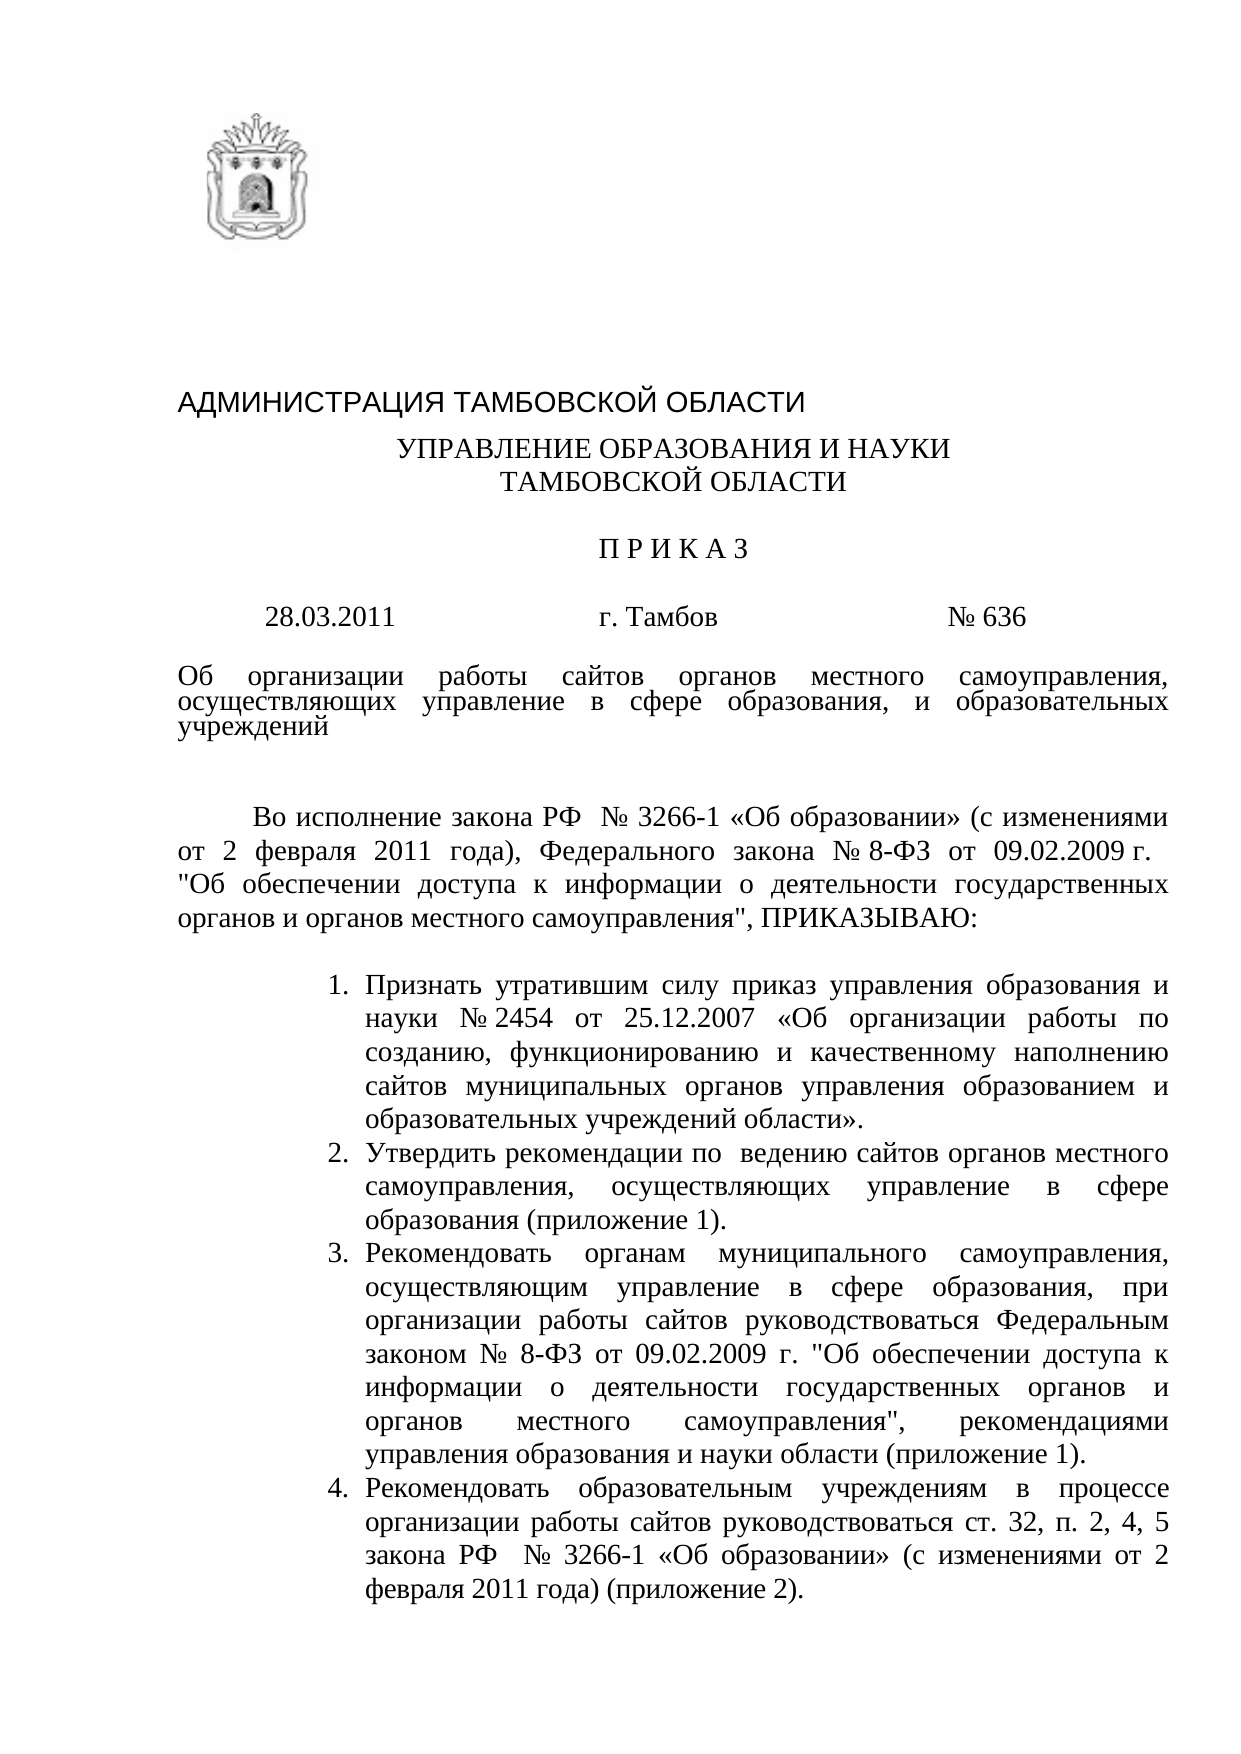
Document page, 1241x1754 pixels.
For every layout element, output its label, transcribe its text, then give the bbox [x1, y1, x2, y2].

text УПРАВЛЕНИЕ ОБРАЗОВАНИЯ И НАУКИ [177, 431, 1169, 464]
table_header г. Тамбов [494, 599, 823, 632]
text П Р И К А З [177, 532, 1169, 565]
picture [206, 113, 339, 277]
table_header № 636 [823, 599, 1151, 632]
title АДМИНИСТРАЦИЯ ТАМБОВСКОЙ ОБЛАСТИ [177, 385, 1169, 418]
list Утвердить рекомендации по ведению сайтов органов местного самоуправления, осуществляющих управление в сфере образования (приложение 1). [327, 1135, 1169, 1235]
table_header 28.03.2011 [166, 599, 494, 632]
text ТАМБОВСКОЙ ОБЛАСТИ [177, 464, 1169, 498]
list Рекомендовать образовательным учреждениям в процессе организации работы сайтов руководствоваться ст. 32, п. 2, 4, 5 закона РФ № 3266-1 «Об образовании» (с изменениями от 2 февраля 2011 года) (приложение 2). [327, 1470, 1169, 1604]
text Об организации работы сайтов органов местного самоуправления, осуществляющих управление в сфере образования, и образовательных учреждений [177, 666, 1169, 741]
list Признать утратившим силу приказ управления образования и науки № 2454 от 25.12.2007 «Об организации работы по созданию, функционированию и качественному наполнению сайтов муниципальных органов управления образованием и образовательных учреждений области». [327, 967, 1169, 1135]
text Во исполнение закона РФ № 3266-1 «Об образовании» (с изменениями от 2 февраля 2011 года), Федерального закона № 8-ФЗ от 09.02.2009 г. "Об обеспечении доступа к информации о деятельности государственных органов и органов местного самоуправления", ПРИКАЗЫВАЮ: [177, 799, 1169, 933]
list Рекомендовать органам муниципального самоуправления, осуществляющим управление в сфере образования, при организации работы сайтов руководствоваться Федеральным законом № 8-ФЗ от 09.02.2009 г. "Об обеспечении доступа к информации о деятельности государственных органов и органов местного самоуправления", рекомендациями управления образования и науки области (приложение 1). [327, 1235, 1169, 1470]
